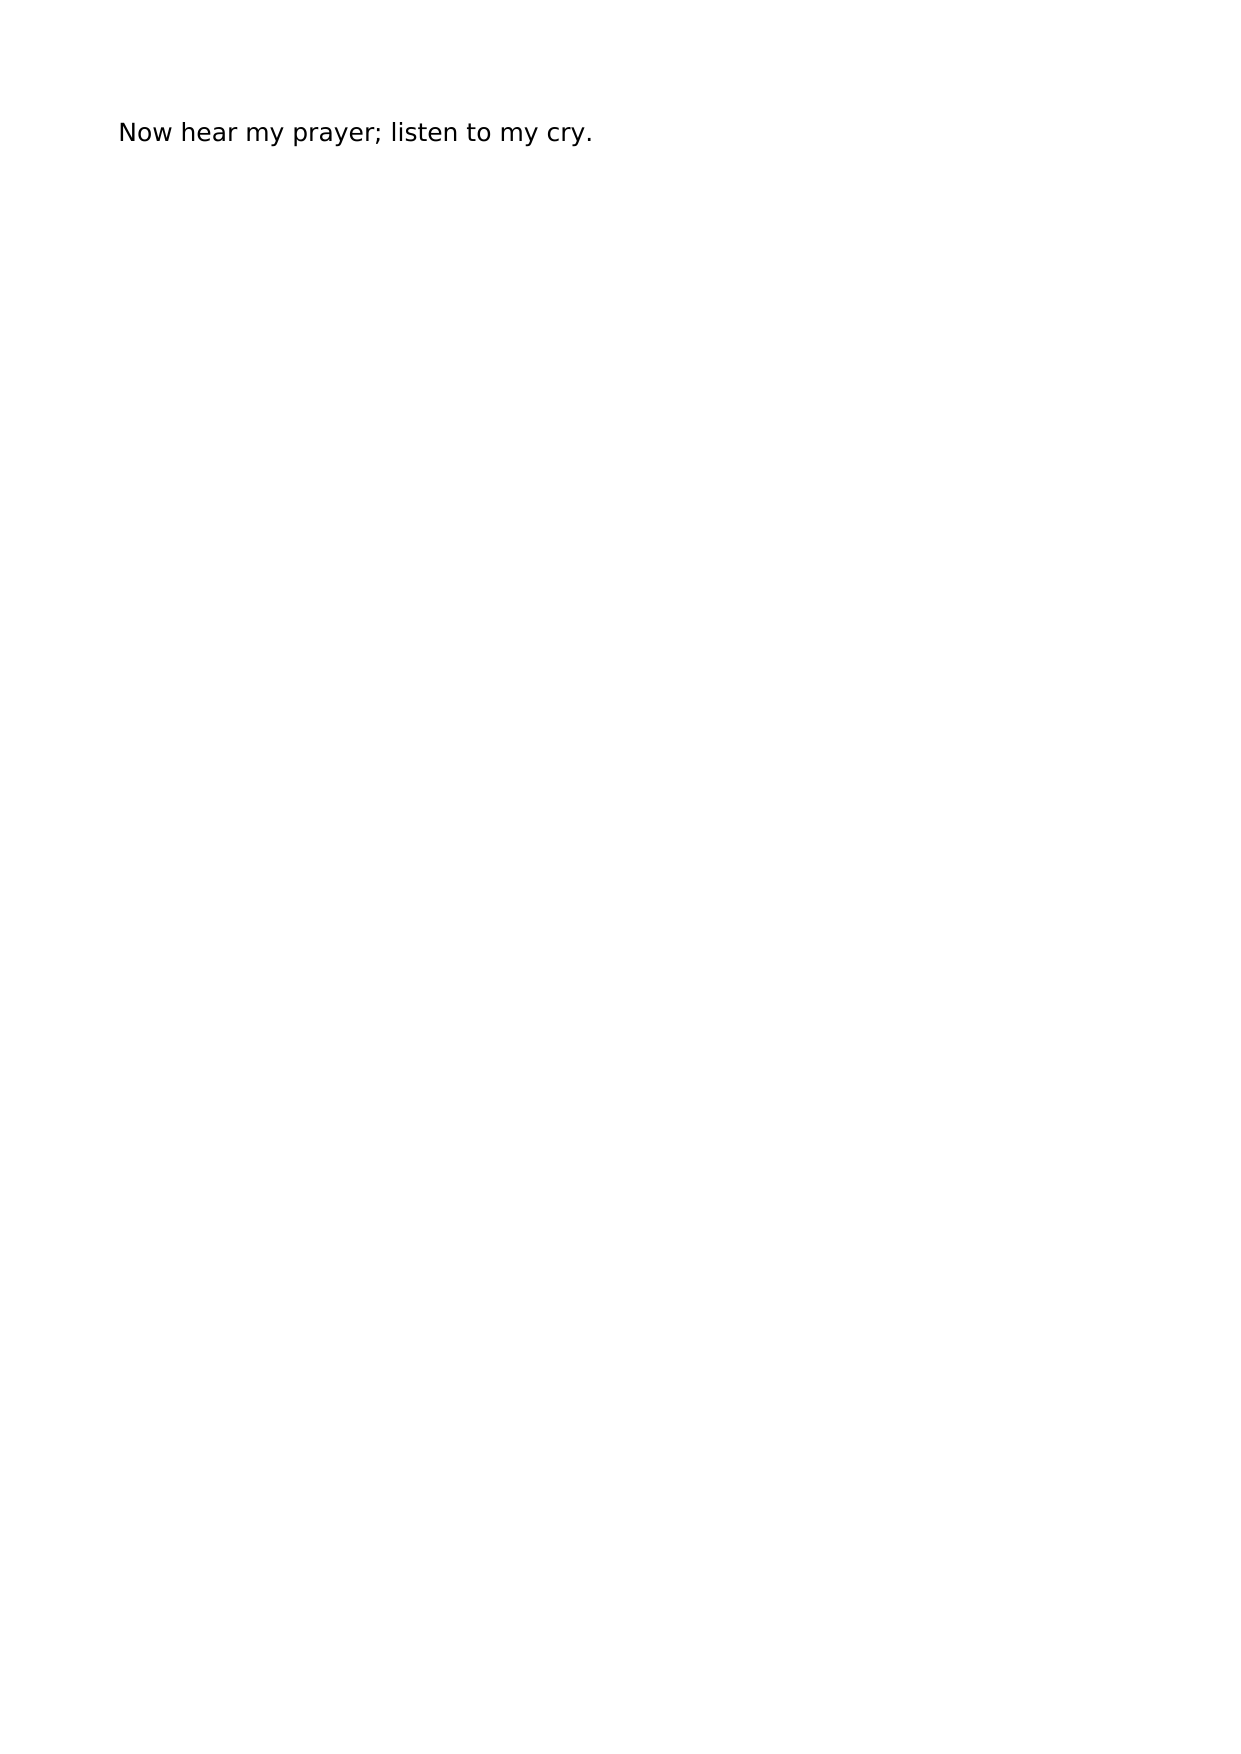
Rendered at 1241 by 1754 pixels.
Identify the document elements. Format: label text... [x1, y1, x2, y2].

text Now hear my prayer; listen to my cry. [118, 118, 1122, 147]
